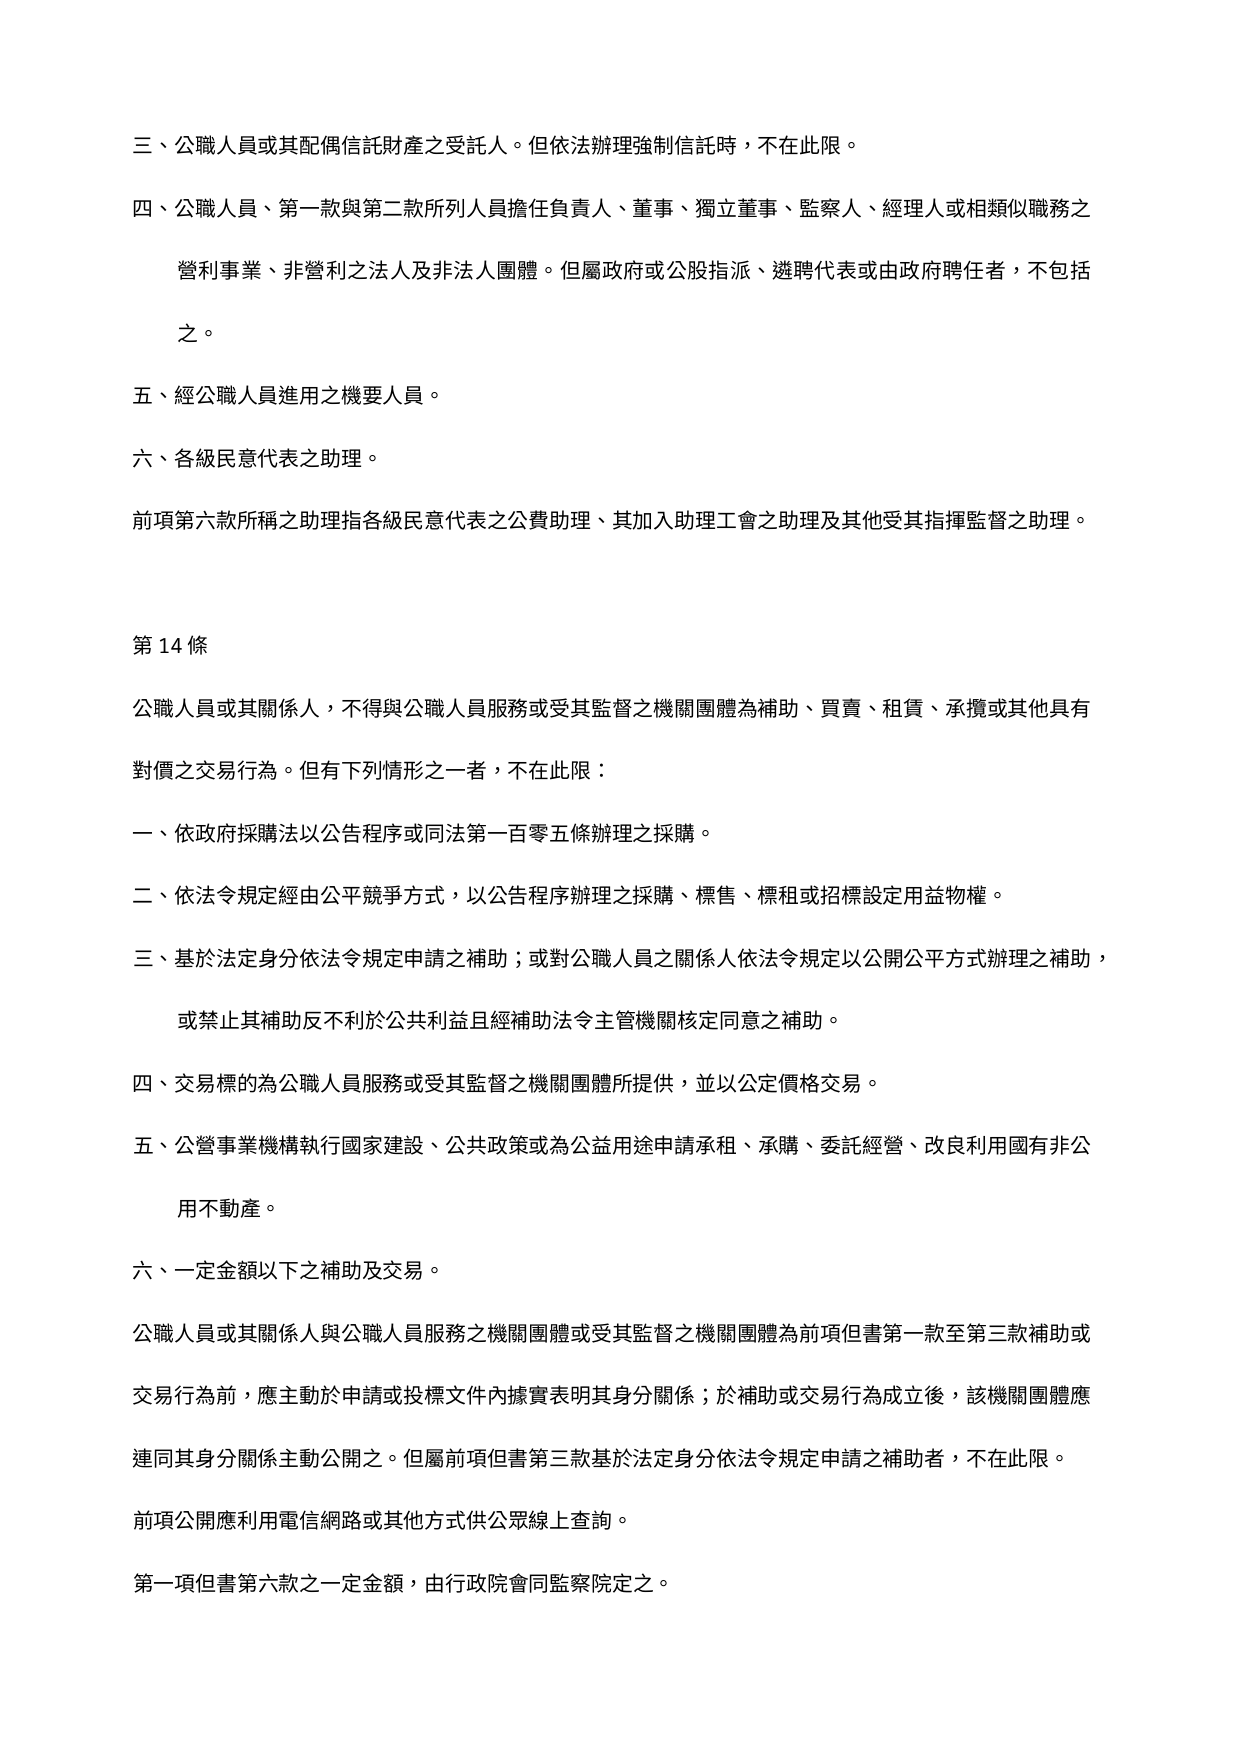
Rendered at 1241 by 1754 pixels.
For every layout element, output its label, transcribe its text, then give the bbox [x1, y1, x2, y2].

text 四、交易標的為公職人員服務或受其監督之機關團體所提供，並以公定價格交易。 [133, 1041, 1093, 1103]
text 三、公職人員或其配偶信託財產之受託人。但依法辦理強制信託時，不在此限。 [133, 103, 1093, 166]
text 公職人員或其關係人，不得與公職人員服務或受其監督之機關團體為補助、買賣、租賃、承攬或其他具有對價之交易行為。但有下列情形之一者，不在此限： [133, 666, 1093, 791]
text 六、一定金額以下之補助及交易。 [133, 1228, 1093, 1291]
text 二、依法令規定經由公平競爭方式，以公告程序辦理之採購、標售、標租或招標設定用益物權。 [133, 853, 1093, 916]
text 第14條 [133, 603, 1186, 666]
text 三、基於法定身分依法令規定申請之補助；或對公職人員之關係人依法令規定以公開公平方式辦理之補助，或禁止其補助反不利於公共利益且經補助法令主管機關核定同意之補助。 [133, 916, 1093, 1041]
text 五、公營事業機構執行國家建設、公共政策或為公益用途申請承租、承購、委託經營、改良利用國有非公用不動產。 [133, 1103, 1093, 1228]
text 五、經公職人員進用之機要人員。 [133, 353, 1093, 416]
text 一、依政府採購法以公告程序或同法第一百零五條辦理之採購。 [133, 791, 1093, 853]
text 前項公開應利用電信網路或其他方式供公眾線上查詢。 [133, 1478, 1093, 1541]
text 第一項但書第六款之一定金額，由行政院會同監察院定之。 [133, 1541, 1093, 1603]
text 前項第六款所稱之助理指各級民意代表之公費助理、其加入助理工會之助理及其他受其指揮監督之助理。 [133, 478, 1093, 541]
text 四、公職人員、第一款與第二款所列人員擔任負責人、董事、獨立董事、監察人、經理人或相類似職務之營利事業、非營利之法人及非法人團體。但屬政府或公股指派、遴聘代表或由政府聘任者，不包括之。 [133, 166, 1093, 353]
text 六、各級民意代表之助理。 [133, 416, 1093, 478]
text 公職人員或其關係人與公職人員服務之機關團體或受其監督之機關團體為前項但書第一款至第三款補助或交易行為前，應主動於申請或投標文件內據實表明其身分關係；於補助或交易行為成立後，該機關團體應連同其身分關係主動公開之。但屬前項但書第三款基於法定身分依法令規定申請之補助者，不在此限。 [133, 1291, 1093, 1478]
